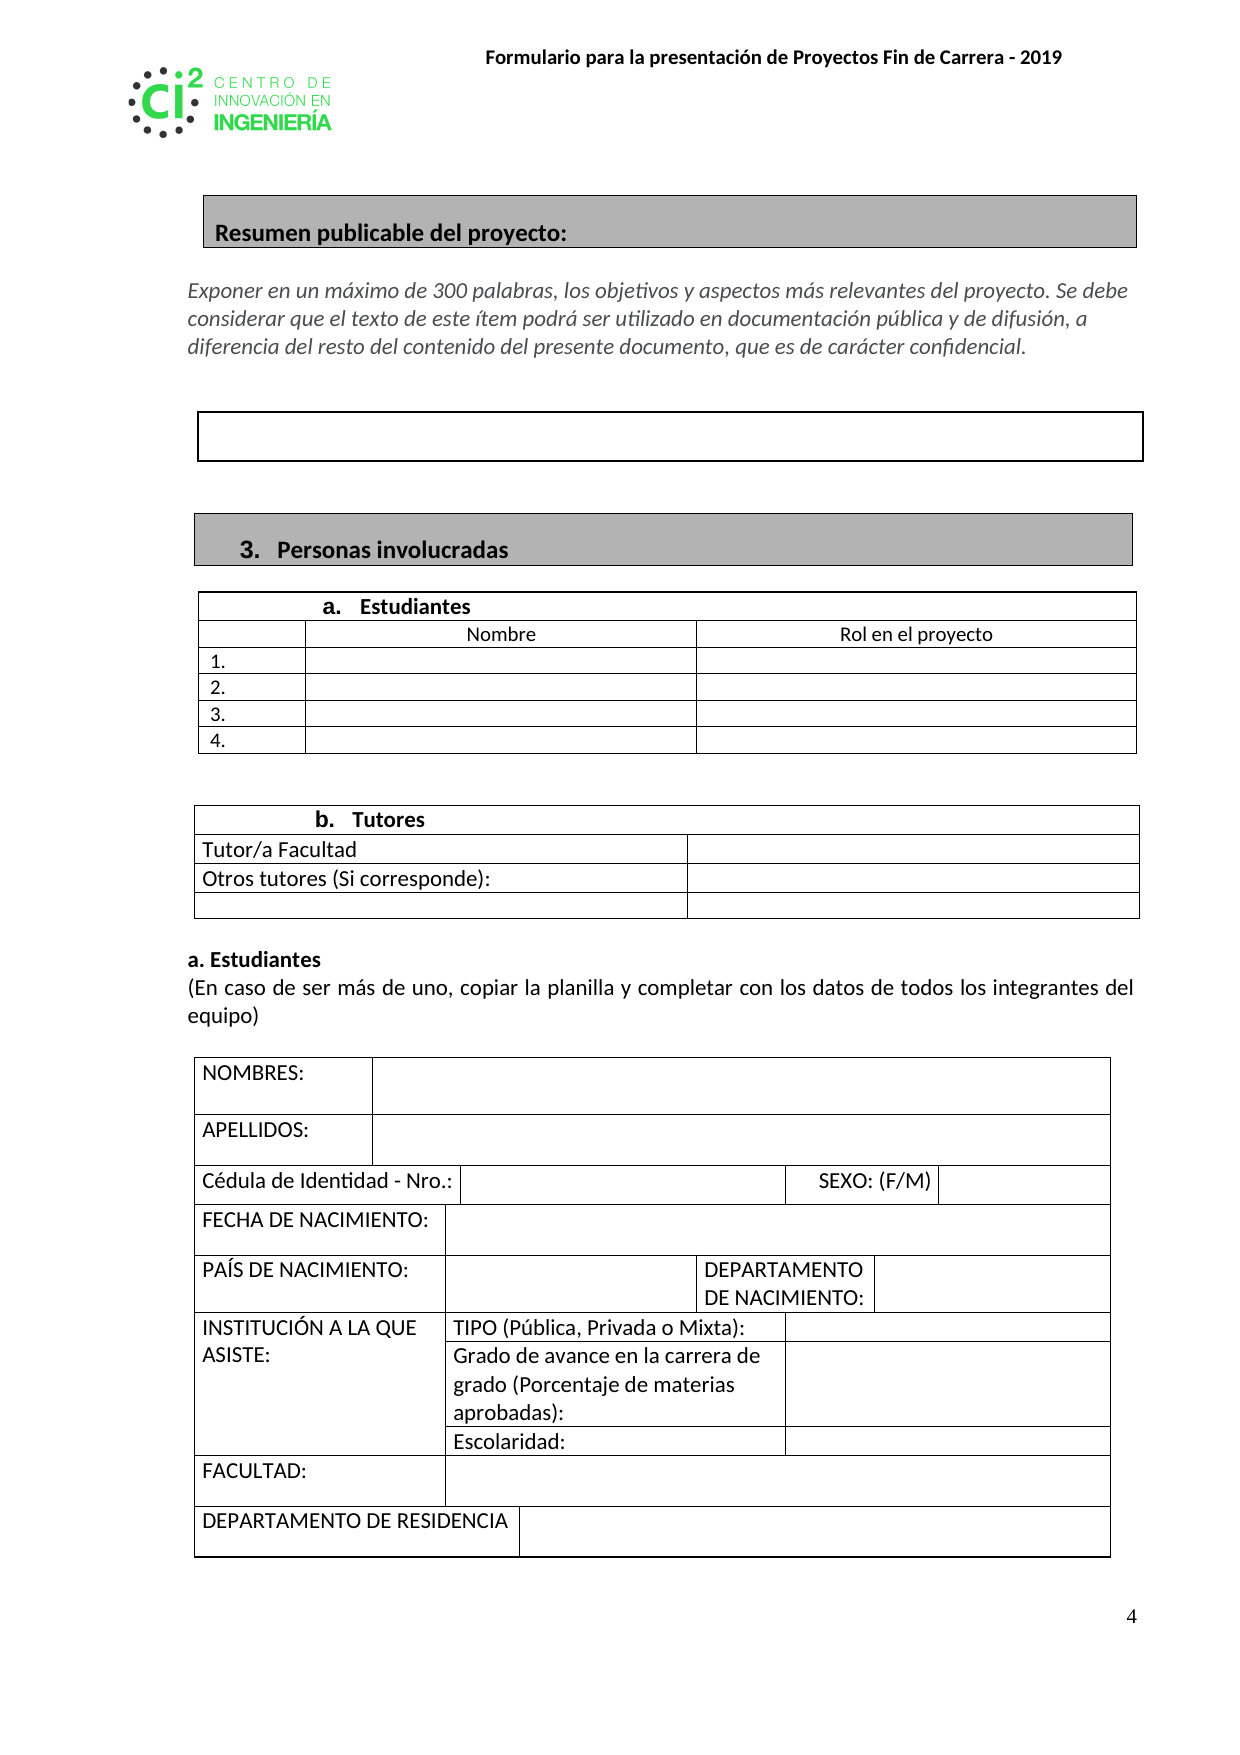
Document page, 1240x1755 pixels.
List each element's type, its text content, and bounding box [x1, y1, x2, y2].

table_cell 3. [199, 701, 305, 726]
table_cell Escolaridad: [446, 1427, 785, 1455]
table_header Resumen publicable del proyecto: [204, 196, 1136, 247]
table_cell [1111, 1204, 1240, 1254]
table_cell [786, 1313, 1110, 1341]
table_cell [446, 1205, 1110, 1254]
table_cell [697, 727, 1136, 753]
table_cell [1111, 1165, 1240, 1204]
table_cell [1111, 1426, 1240, 1455]
table_cell [446, 1456, 1110, 1506]
table_cell Nombre [306, 621, 696, 647]
table_cell TIPO (Pública, Privada o Mixta): [446, 1313, 785, 1341]
table_cell [373, 1115, 1110, 1165]
table_cell [786, 1427, 1110, 1455]
table_header [373, 1058, 1110, 1114]
table_cell 1. [199, 648, 305, 673]
table_cell [1111, 1312, 1240, 1341]
table_cell FACULTAD: [195, 1456, 445, 1506]
text (En caso de ser más de uno, copiar la planilla y completar con los datos de todos los integrantes del equipo) [187, 973, 1137, 1029]
table_header Estudiantes [199, 593, 1136, 620]
table_cell [520, 1507, 1110, 1556]
table_cell Cédula de Identidad - Nro.: [195, 1166, 460, 1204]
table_cell [306, 727, 696, 753]
table_cell Otros tutores (Si corresponde): [195, 864, 687, 892]
table_cell [1111, 1341, 1240, 1426]
table_cell [1111, 1114, 1240, 1165]
table_header [199, 413, 1142, 459]
table_cell [446, 1256, 696, 1312]
table_cell [1111, 1506, 1240, 1556]
table_cell INSTITUCIÓN A LA QUE ASISTE: [195, 1313, 445, 1455]
table_cell [306, 701, 696, 726]
table_cell SEXO: (F/M) [786, 1166, 938, 1204]
table_cell [195, 893, 687, 918]
table_cell Tutor/a Facultad [195, 835, 687, 863]
table_cell 4. [199, 727, 305, 753]
table_cell [697, 674, 1136, 700]
table_header Tutores [195, 806, 1139, 834]
table_cell [199, 621, 305, 647]
table_cell [688, 893, 1139, 918]
table_cell [697, 701, 1136, 726]
table_cell FECHA DE NACIMIENTO: [195, 1205, 445, 1254]
table_cell PAÍS DE NACIMIENTO: [195, 1256, 445, 1312]
table_cell APELLIDOS: [195, 1115, 372, 1165]
table_cell [306, 674, 696, 700]
table_cell [688, 864, 1139, 892]
table_header [1111, 1057, 1240, 1114]
text a. Estudiantes [187, 945, 1137, 973]
table_cell [306, 648, 696, 673]
text Exponer en un máximo de 300 palabras, los objetivos y aspectos más relevantes del proyecto. Se debe considerar que el texto de este ítem podrá ser utilizado en documentación pública y de difusión, a diferencia del resto del contenido del presente documento, que es de carácter confidencial. [187, 276, 1137, 360]
table_cell [939, 1166, 1110, 1204]
table_cell [786, 1342, 1110, 1426]
table_cell [461, 1166, 785, 1204]
table_cell [875, 1256, 1110, 1312]
table_header NOMBRES: [195, 1058, 372, 1114]
table_cell DEPARTAMENTO DE RESIDENCIA [195, 1507, 519, 1556]
table_cell [1111, 1455, 1240, 1506]
table_header Personas involucradas [195, 514, 1132, 565]
table_cell Rol en el proyecto [697, 621, 1136, 647]
table_cell 2. [199, 674, 305, 700]
table_cell Grado de avance en la carrera de grado (Porcentaje de materias aprobadas): [446, 1342, 785, 1426]
table_cell DEPARTAMENTO DE NACIMIENTO: [697, 1256, 874, 1312]
table_cell [1111, 1255, 1240, 1312]
table_cell [697, 648, 1136, 673]
table_cell [688, 835, 1139, 863]
